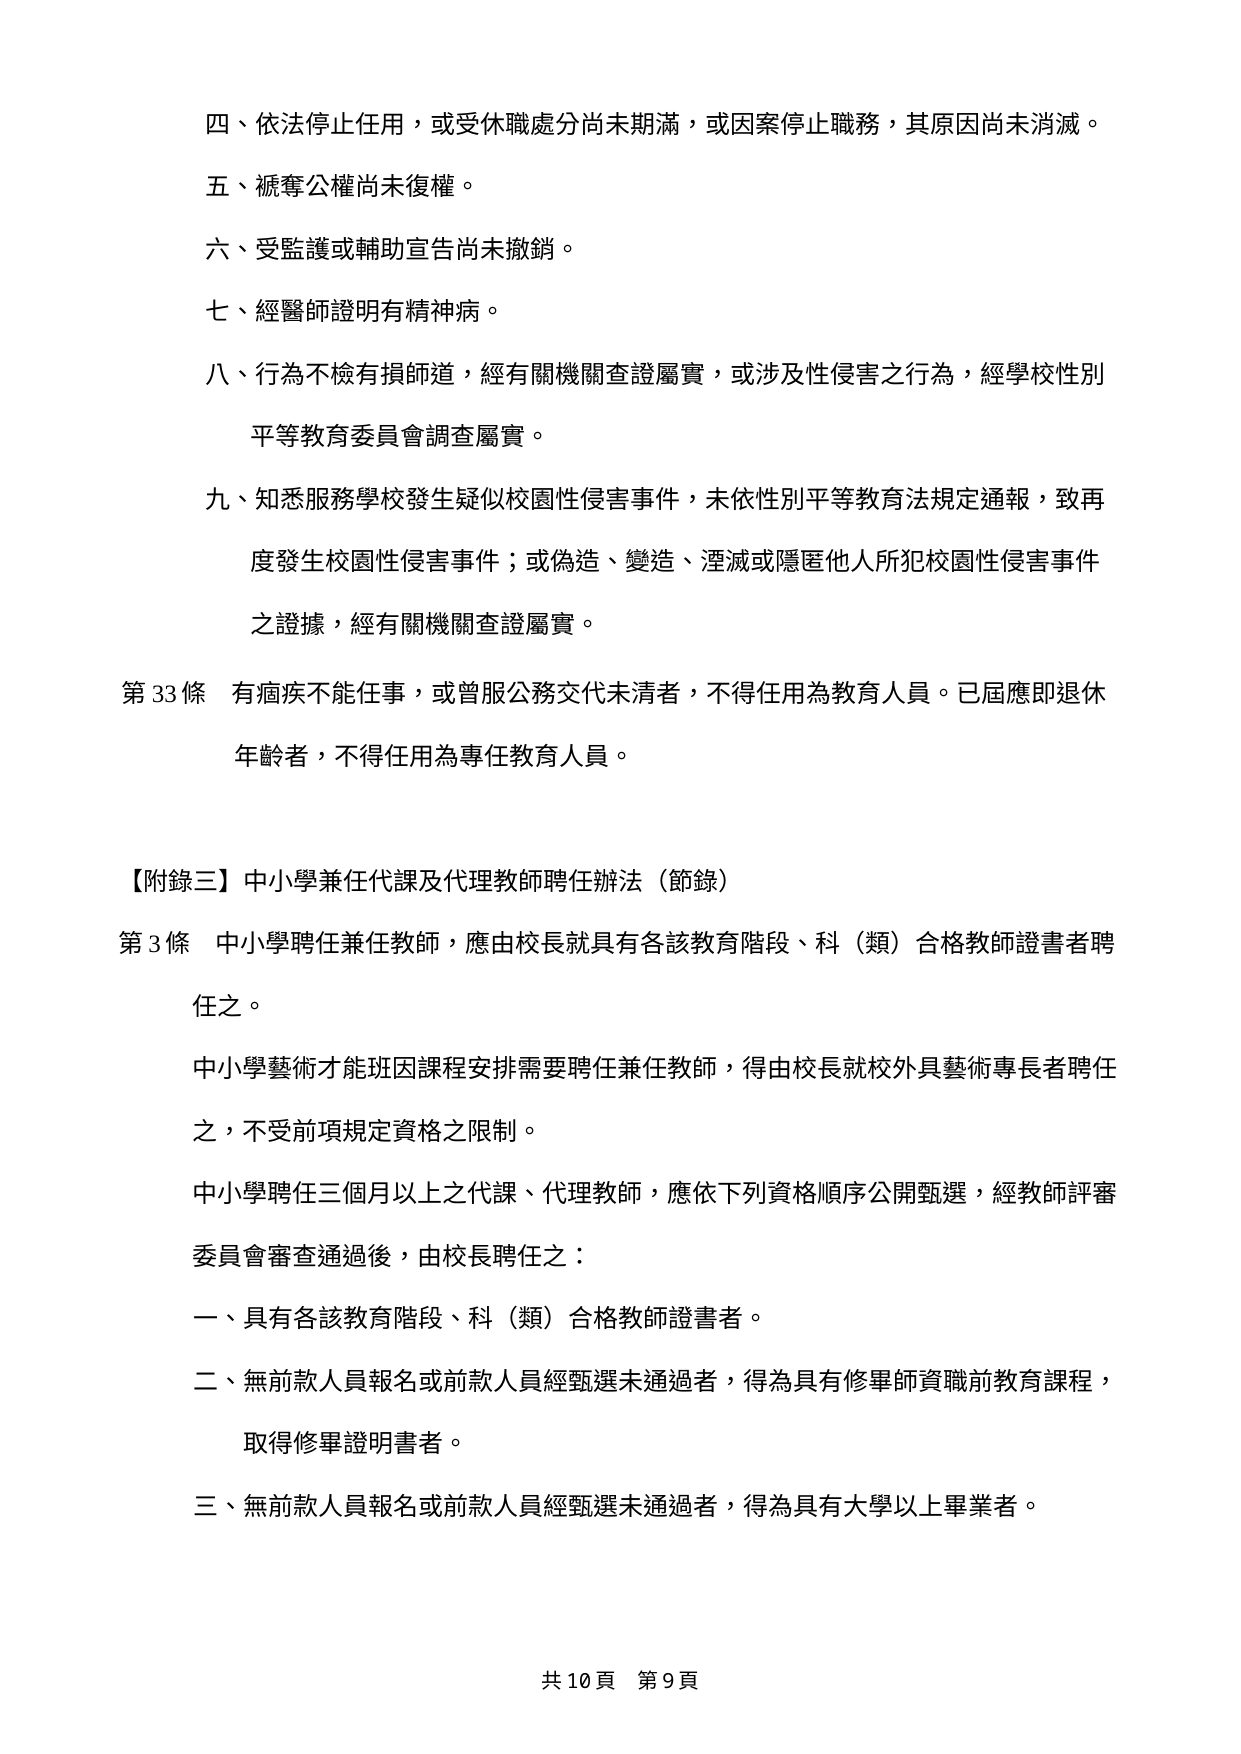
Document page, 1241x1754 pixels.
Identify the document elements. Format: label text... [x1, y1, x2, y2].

text 五、褫奪公權尚未復權。 [118, 143, 1122, 206]
text 第3條 中小學聘任兼任教師，應由校長就具有各該教育階段、科（類）合格教師證書者聘任之。 [118, 900, 1122, 1025]
text 中小學聘任三個月以上之代課、代理教師，應依下列資格順序公開甄選，經教師評審委員會審查通過後，由校長聘任之： [192, 1150, 1122, 1275]
text 第33條 有痼疾不能任事，或曾服公務交代未清者，不得任用為教育人員。已屆應即退休年齡者，不得任用為專任教育人員。 [122, 650, 1122, 775]
text 六、受監護或輔助宣告尚未撤銷。 [118, 206, 1122, 268]
text 四、依法停止任用，或受休職處分尚未期滿，或因案停止職務，其原因尚未消滅。 [118, 81, 1122, 143]
text 七、經醫師證明有精神病。 [118, 268, 1122, 331]
text 三、無前款人員報名或前款人員經甄選未通過者，得為具有大學以上畢業者。 [118, 1462, 1122, 1525]
text 八、行為不檢有損師道，經有關機關查證屬實，或涉及性侵害之行為，經學校性別平等教育委員會調查屬實。 [206, 331, 1122, 456]
text 二、無前款人員報名或前款人員經甄選未通過者，得為具有修畢師資職前教育課程，取得修畢證明書者。 [118, 1337, 1122, 1462]
text 【附錄三】中小學兼任代課及代理教師聘任辦法（節錄） [118, 837, 1122, 900]
text 一、具有各該教育階段、科（類）合格教師證書者。 [118, 1275, 1122, 1337]
text 九、知悉服務學校發生疑似校園性侵害事件，未依性別平等教育法規定通報，致再度發生校園性侵害事件；或偽造、變造、湮滅或隱匿他人所犯校園性侵害事件之證據，經有關機關查證屬實。 [206, 456, 1122, 643]
text 中小學藝術才能班因課程安排需要聘任兼任教師，得由校長就校外具藝術專長者聘任之，不受前項規定資格之限制。 [192, 1025, 1122, 1150]
